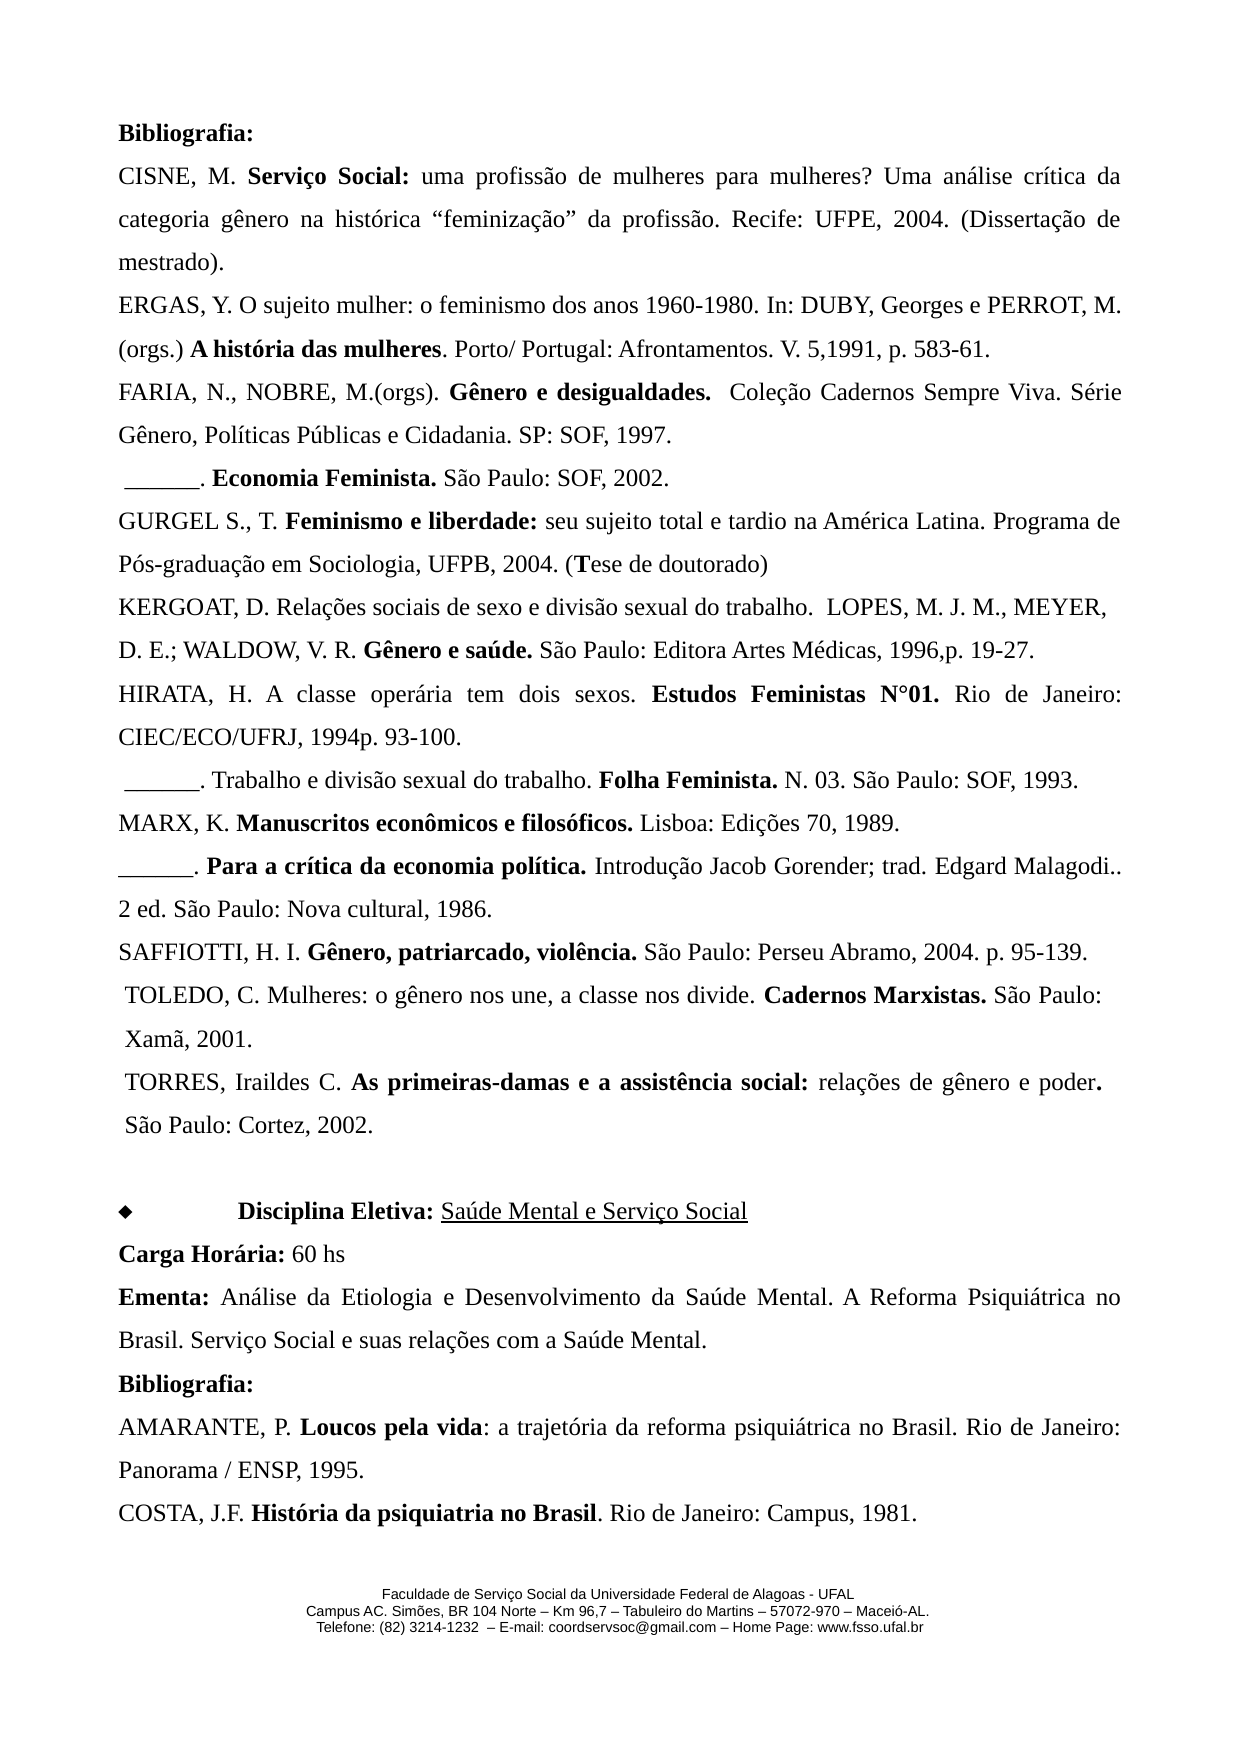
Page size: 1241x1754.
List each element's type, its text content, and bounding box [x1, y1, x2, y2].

text Ementa: Análise da Etiologia e Desenvolvimento da Saúde Mental. A Reforma Psiquiátrica no Brasil. Serviço Social e suas relações com a Saúde Mental. [118, 1282, 1122, 1354]
text FARIA, N., NOBRE, M.(orgs). Gênero e desigualdades. Coleção Cadernos Sempre Viva. Série Gênero, Políticas Públicas e Cidadania. SP: SOF, 1997. [118, 377, 1122, 449]
text GURGEL S., T. Feminismo e liberdade: seu sujeito total e tardio na América Latina. Programa de Pós-graduação em Sociologia, UFPB, 2004. (Tese de doutorado) [118, 506, 1122, 578]
text ______. Para a crítica da economia política. Introdução Jacob Gorender; trad. Edgard Malagodi.. 2 ed. São Paulo: Nova cultural, 1986. [118, 851, 1122, 923]
text CISNE, M. Serviço Social: uma profissão de mulheres para mulheres? Uma análise crítica da categoria gênero na histórica “feminização” da profissão. Recife: UFPE, 2004. (Dissertação de mestrado). [118, 161, 1122, 276]
list Disciplina Eletiva: Saúde Mental e Serviço Social [118, 1196, 1102, 1225]
text ERGAS, Y. O sujeito mulher: o feminismo dos anos 1960-1980. In: DUBY, Georges e PERROT, M. (orgs.) A história das mulheres. Porto/ Portugal: Afrontamentos. V. 5,1991, p. 583-61. [118, 291, 1122, 362]
text TOLEDO, C. Mulheres: o gênero nos une, a classe nos divide. Cadernos Marxistas. São Paulo: Xamã, 2001. [124, 981, 1102, 1052]
text Bibliografia: [118, 1369, 1122, 1397]
text Bibliografia: [118, 118, 1122, 147]
text Carga Horária: 60 hs [118, 1239, 1122, 1268]
text ______. Economia Feminista. São Paulo: SOF, 2002. [124, 463, 1102, 492]
text HIRATA, H. A classe operária tem dois sexos. Estudos Feministas N°01. Rio de Janeiro: CIEC/ECO/UFRJ, 1994p. 93-100. [118, 679, 1122, 751]
text MARX, K. Manuscritos econômicos e filosóficos. Lisboa: Edições 70, 1989. [118, 808, 1122, 837]
text ______. Trabalho e divisão sexual do trabalho. Folha Feminista. N. 03. São Paulo: SOF, 1993. [124, 765, 1102, 794]
text COSTA, J.F. História da psiquiatria no Brasil. Rio de Janeiro: Campus, 1981. [118, 1498, 1122, 1527]
text SAFFIOTTI, H. I. Gênero, patriarcado, violência. São Paulo: Perseu Abramo, 2004. p. 95-139. [118, 937, 1122, 966]
text TORRES, Iraildes C. As primeiras-damas e a assistência social: relações de gênero e poder. São Paulo: Cortez, 2002. [124, 1067, 1102, 1139]
text AMARANTE, P. Loucos pela vida: a trajetória da reforma psiquiátrica no Brasil. Rio de Janeiro: Panorama / ENSP, 1995. [118, 1412, 1122, 1484]
text KERGOAT, D. Relações sociais de sexo e divisão sexual do trabalho. LOPES, M. J. M., MEYER, D. E.; WALDOW, V. R. Gênero e saúde. São Paulo: Editora Artes Médicas, 1996,p. 19-27. [118, 592, 1122, 664]
